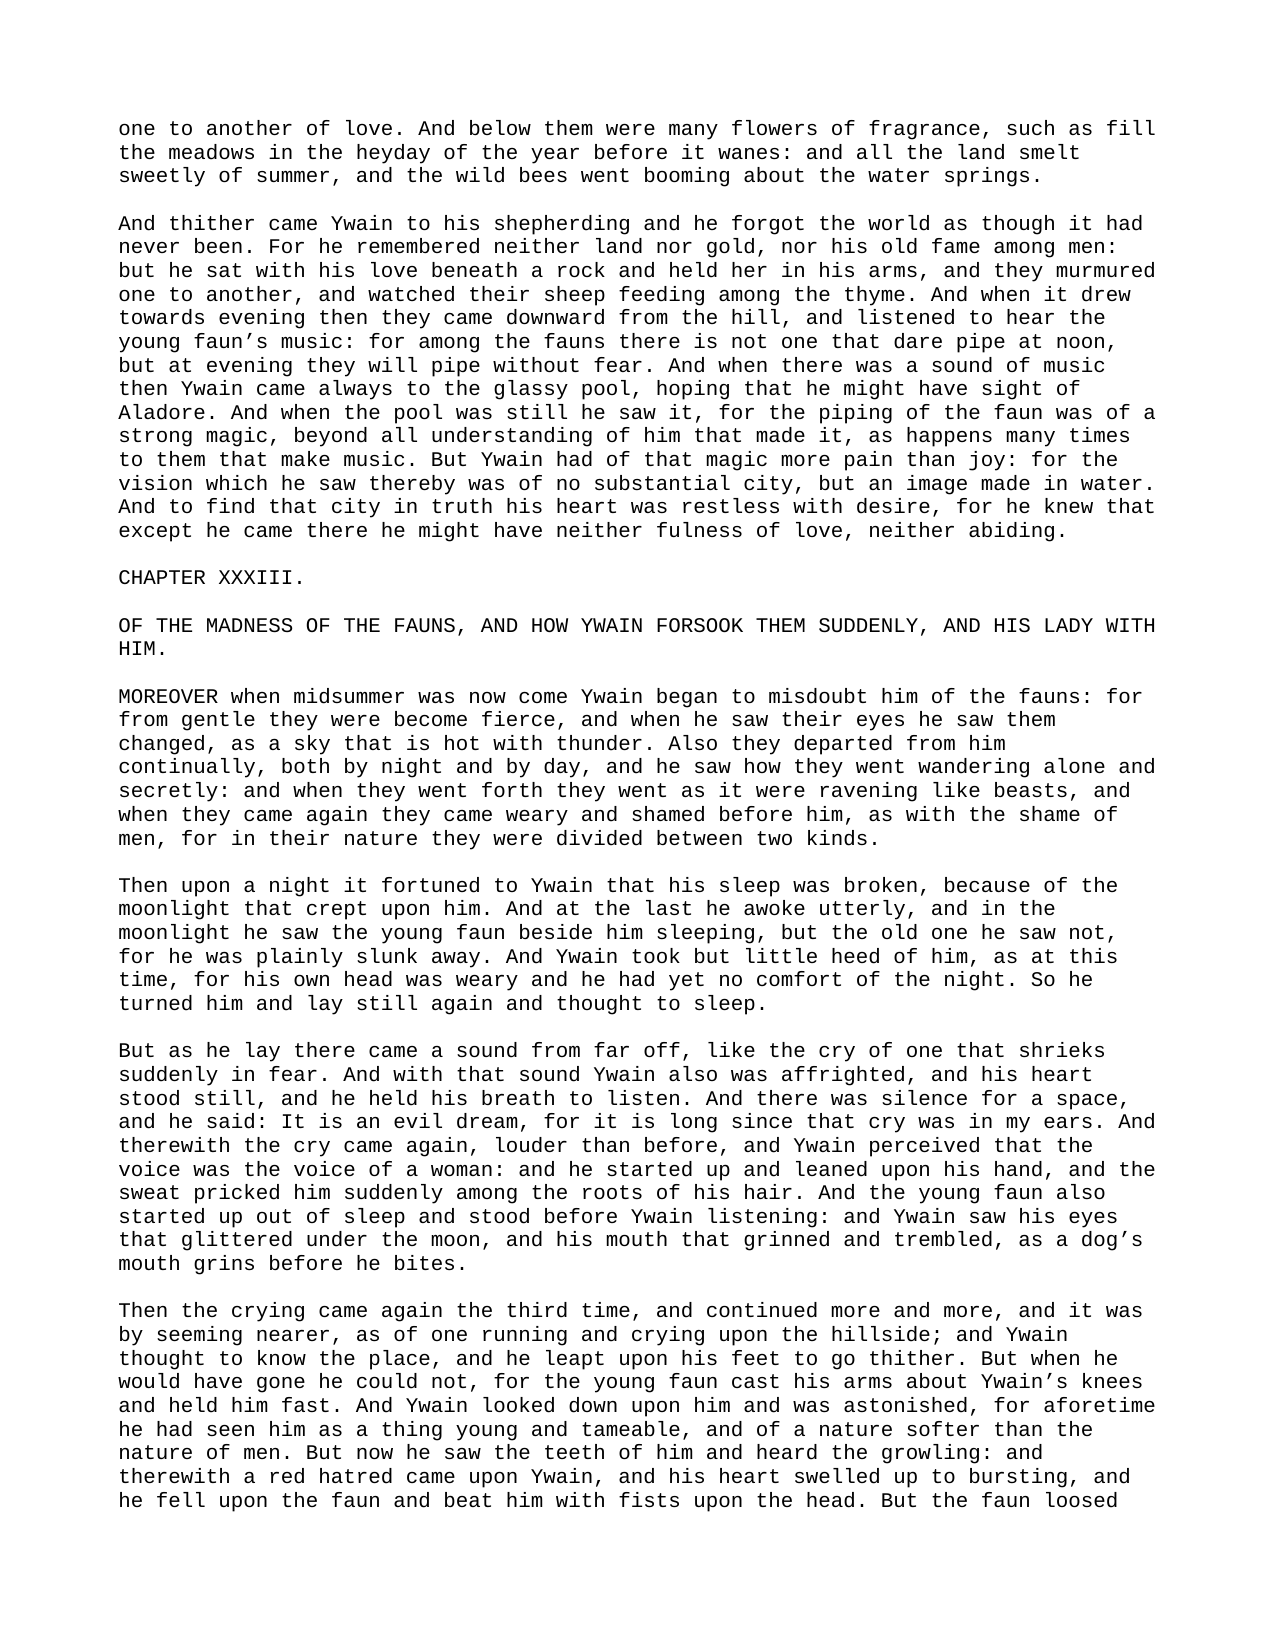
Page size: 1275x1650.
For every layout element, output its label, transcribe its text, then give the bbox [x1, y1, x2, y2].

text But as he lay there came a sound from far off, like the cry of one that shrieks suddenly in fear. And with that sound Ywain also was affrighted, and his heart stood still, and he held his breath to listen. And there was silence for a space, and he said: It is an evil dream, for it is long since that cry was in my ears. And therewith the cry came again, louder than before, and Ywain perceived that the voice was the voice of a woman: and he started up and leaned upon his hand, and the sweat pricked him suddenly among the roots of his hair. And the young faun also started up out of sleep and stood before Ywain listening: and Ywain saw his eyes that glittered under the moon, and his mouth that grinned and trembled, as a dog’s mouth grins before he bites. [118, 1040, 1157, 1277]
text one to another of love. And below them were many flowers of fragrance, such as fill the meadows in the heyday of the year before it wanes: and all the land smelt sweetly of summer, and the wild bees went booming about the water springs. [118, 118, 1157, 189]
text Then upon a night it fortuned to Ywain that his sleep was broken, because of the moonlight that crept upon him. And at the last he awoke utterly, and in the moonlight he saw the young faun beside him sleeping, but the old one he saw not, for he was plainly slunk away. And Ywain took but little heed of him, as at this time, for his own head was weary and he had yet no comfort of the night. So he turned him and lay still again and thought to sleep. [118, 875, 1157, 1017]
text CHAPTER XXXIII. [118, 567, 1157, 591]
text Then the crying came again the third time, and continued more and more, and it was by seeming nearer, as of one running and crying upon the hillside; and Ywain thought to know the place, and he leapt upon his feet to go thither. But when he would have gone he could not, for the young faun cast his arms about Ywain’s knees and held him fast. And Ywain looked down upon him and was astonished, for aforetime he had seen him as a thing young and tameable, and of a nature softer than the nature of men. But now he saw the teeth of him and heard the growling: and therewith a red hatred came upon Ywain, and his heart swelled up to bursting, and he fell upon the faun and beat him with fists upon the head. But the faun loosed [118, 1300, 1157, 1513]
text OF THE MADNESS OF THE FAUNS, AND HOW YWAIN FORSOOK THEM SUDDENLY, AND HIS LADY WITH HIM. [118, 615, 1157, 662]
text And thither came Ywain to his shepherding and he forgot the world as though it had never been. For he remembered neither land nor gold, nor his old fame among men: but he sat with his love beneath a rock and held her in his arms, and they murmured one to another, and watched their sheep feeding among the thyme. And when it drew towards evening then they came downward from the hill, and listened to hear the young faun’s music: for among the fauns there is not one that dare pipe at noon, but at evening they will pipe without fear. And when there was a sound of music then Ywain came always to the glassy pool, hoping that he might have sight of Aladore. And when the pool was still he saw it, for the piping of the faun was of a strong magic, beyond all understanding of him that made it, as happens many times to them that make music. But Ywain had of that magic more pain than joy: for the vision which he saw thereby was of no substantial city, but an image made in water. And to find that city in truth his heart was restless with desire, for he knew that except he came there he might have neither fulness of love, neither abiding. [118, 213, 1157, 544]
text MOREOVER when midsummer was now come Ywain began to misdoubt him of the fauns: for from gentle they were become fierce, and when he saw their eyes he saw them changed, as a sky that is hot with thunder. Also they departed from him continually, both by night and by day, and he saw how they went wandering alone and secretly: and when they went forth they went as it were ravening like beasts, and when they came again they came weary and shamed before him, as with the shame of men, for in their nature they were divided between two kinds. [118, 686, 1157, 851]
